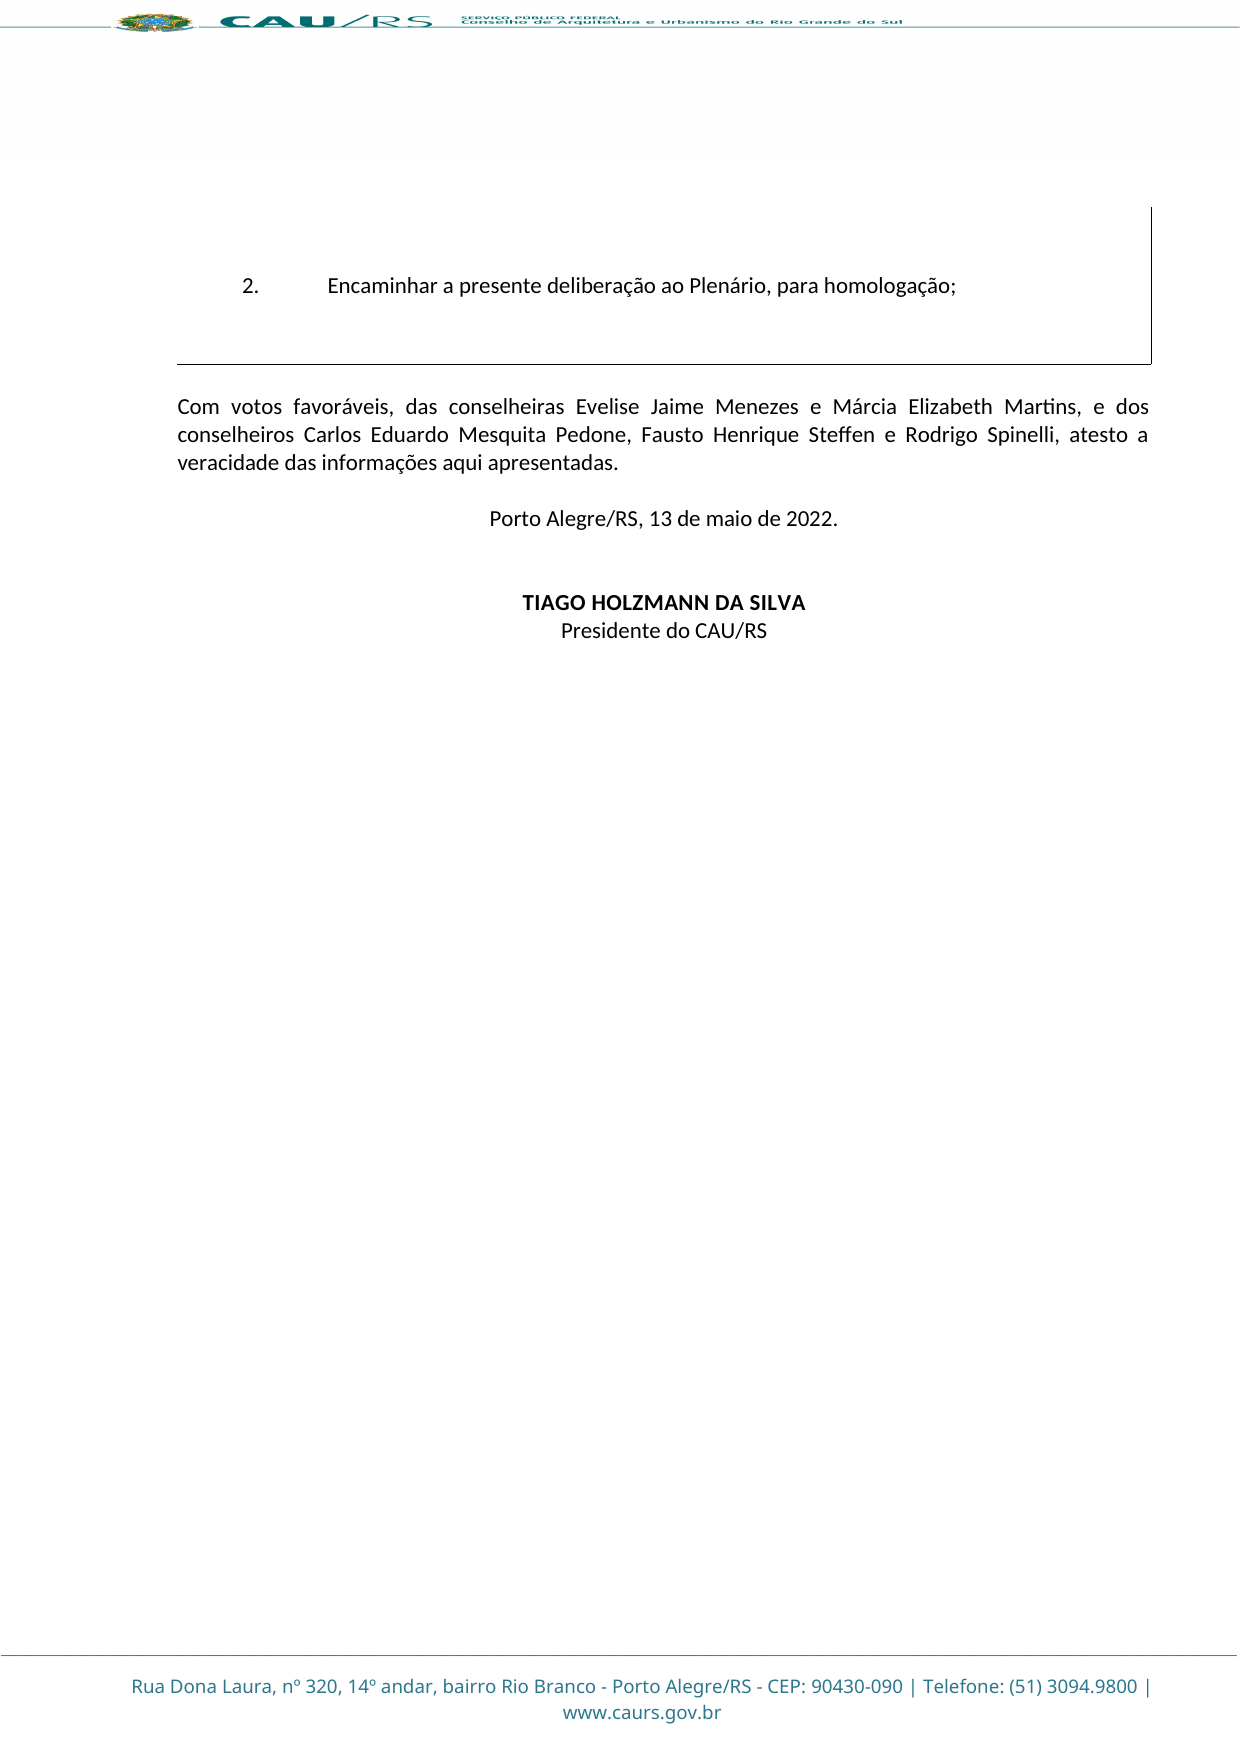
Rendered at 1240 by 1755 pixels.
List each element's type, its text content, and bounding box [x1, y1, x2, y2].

text TIAGO HOLZMANN DA SILVA [177, 588, 1151, 616]
text Com votos favoráveis, das conselheiras Evelise Jaime Menezes e Márcia Elizabeth Martins, e dos conselheiros Carlos Eduardo Mesquita Pedone, Fausto Henrique Steffen e Rodrigo Spinelli, atesto a veracidade das informações aqui apresentadas. [177, 392, 1151, 476]
text Porto Alegre/RS, 13 de maio de 2022. [177, 504, 1151, 532]
text Presidente do CAU/RS [177, 616, 1151, 644]
list Encaminhar a presente deliberação ao Plenário, para homologação; [177, 207, 1151, 364]
